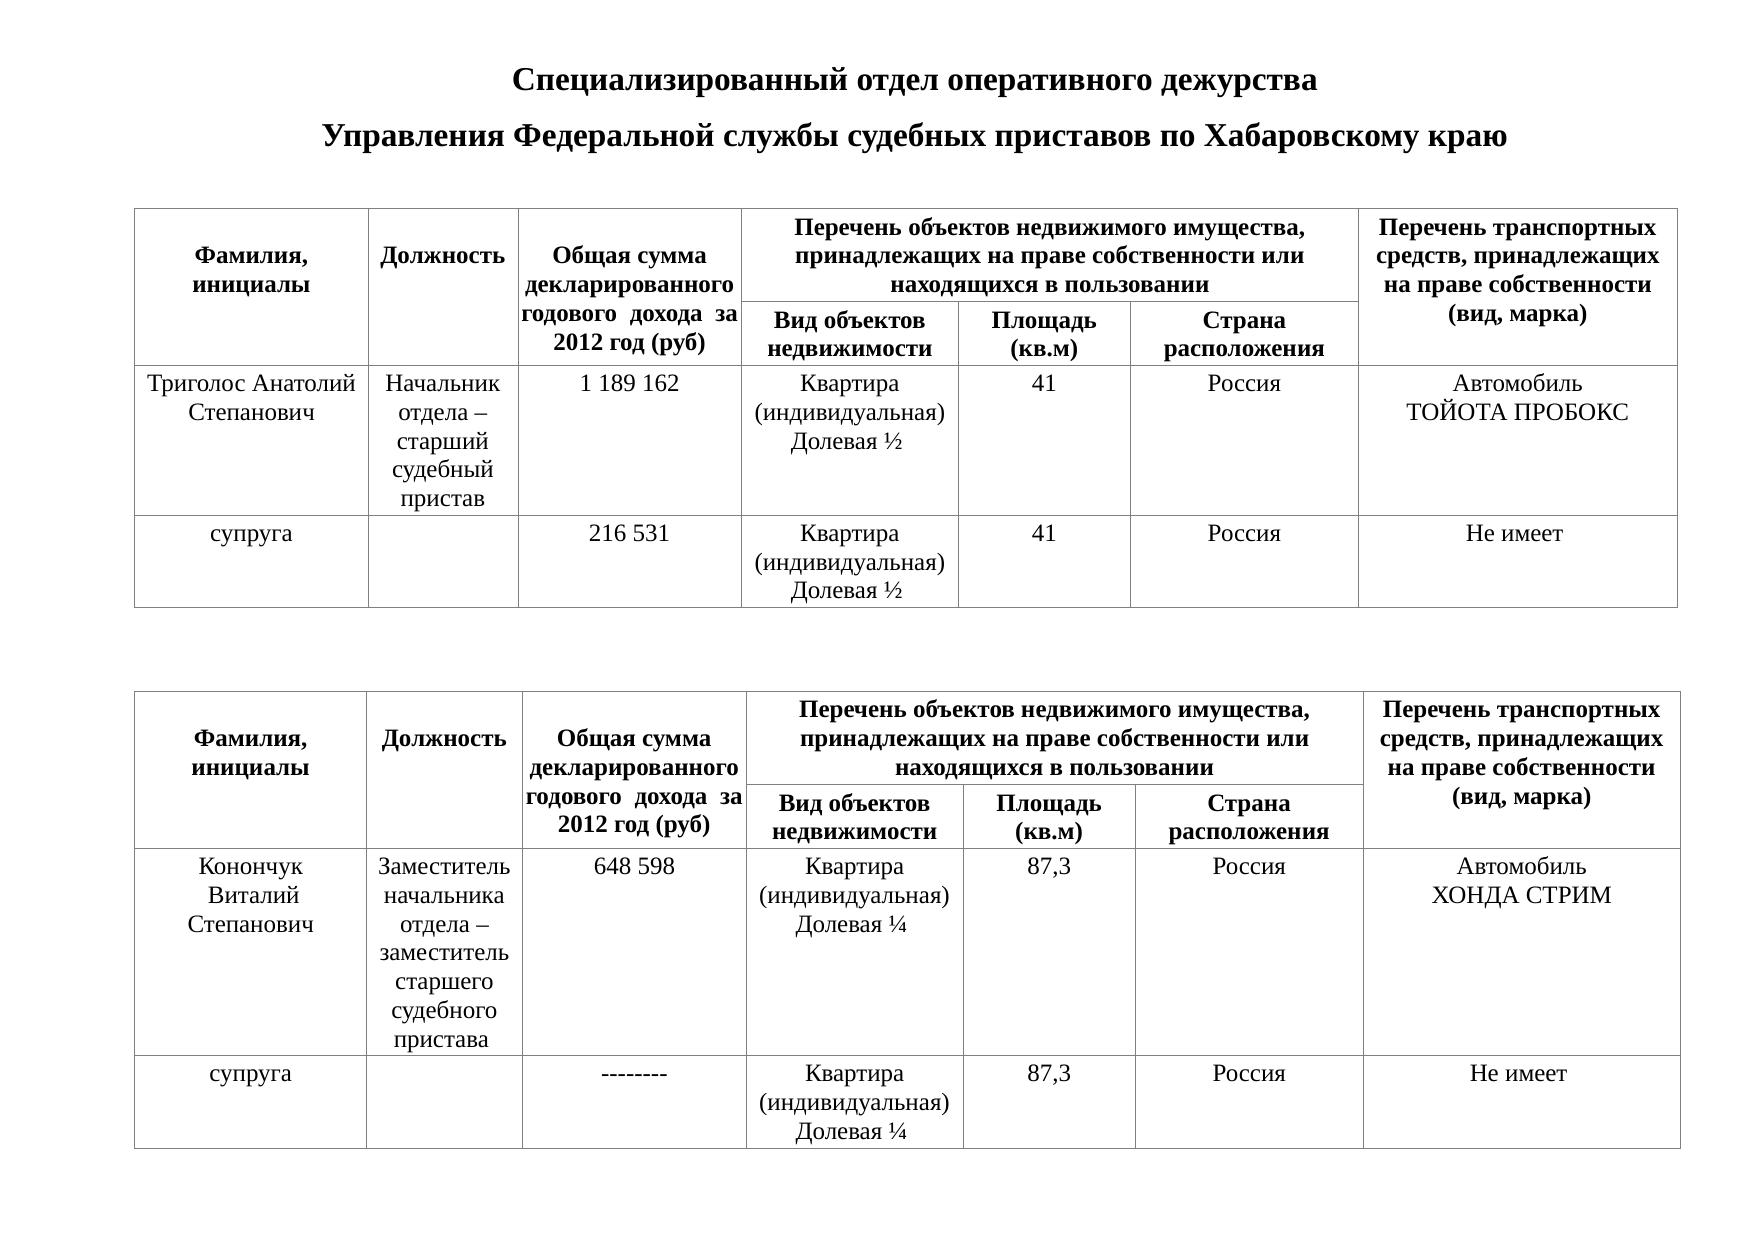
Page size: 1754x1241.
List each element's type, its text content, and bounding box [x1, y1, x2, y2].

table_cell Автомобиль ХОНДА СТРИМ [1364, 849, 1680, 1055]
table_cell Россия [1136, 849, 1363, 1055]
table_cell Страна расположения [1131, 302, 1358, 365]
table_cell Страна расположения [1136, 785, 1363, 848]
table_header Должность [369, 209, 518, 365]
table_cell Площадь (кв.м) [959, 302, 1130, 365]
table_cell Россия [1131, 366, 1358, 515]
table_cell 87,3 [964, 1056, 1135, 1147]
text Управления Федеральной службы судебных приставов по Хабаровскому краю [135, 116, 1695, 154]
table_cell Вид объектов недвижимости [742, 302, 958, 365]
table_cell Вид объектов недвижимости [747, 785, 963, 848]
table_cell [369, 516, 518, 607]
table_header Перечень транспортных средств, принадлежащих на праве собственности (вид, марка) [1364, 692, 1680, 848]
table_cell Начальник отдела – старший судебный пристав [369, 366, 518, 515]
table_cell Россия [1131, 516, 1358, 607]
table_cell Россия [1136, 1056, 1363, 1147]
table_cell 87,3 [964, 849, 1135, 1055]
table_cell Заместитель начальника отдела – заместитель старшего судебного пристава [367, 849, 522, 1055]
table_cell Квартира (индивидуальная) Долевая ¼ [747, 1056, 963, 1147]
table_cell 41 [959, 516, 1130, 607]
table_cell Не имеет [1364, 1056, 1680, 1147]
table_header Фамилия, инициалы [135, 692, 366, 848]
table_cell 648 598 [523, 849, 746, 1055]
table_header Общая сумма декларированного годового дохода за 2012 год (руб) [523, 692, 746, 848]
table_header Перечень транспортных средств, принадлежащих на праве собственности (вид, марка) [1359, 209, 1677, 365]
table_cell Квартира (индивидуальная) Долевая ½ [742, 516, 958, 607]
table_header Перечень объектов недвижимого имущества, принадлежащих на праве собственности или находящихся в пользовании [747, 692, 1363, 784]
table_cell Конончук Виталий Степанович [135, 849, 366, 1055]
table_cell 1 189 162 [519, 366, 741, 515]
table_header Фамилия, инициалы [135, 209, 368, 365]
table_cell Квартира (индивидуальная) Долевая ½ [742, 366, 958, 515]
table_cell Автомобиль ТОЙОТА ПРОБОКС [1359, 366, 1677, 515]
table_cell [367, 1056, 522, 1147]
table_header Общая сумма декларированного годового дохода за 2012 год (руб) [519, 209, 741, 365]
table_header Перечень объектов недвижимого имущества, принадлежащих на праве собственности или находящихся в пользовании [742, 209, 1358, 301]
table_cell Триголос Анатолий Степанович [135, 366, 368, 515]
table_cell супруга [135, 516, 368, 607]
table_cell Не имеет [1359, 516, 1677, 607]
table_cell 216 531 [519, 516, 741, 607]
text Специализированный отдел оперативного дежурства [135, 59, 1695, 97]
table_cell -------- [523, 1056, 746, 1147]
table_cell 41 [959, 366, 1130, 515]
table_cell Квартира (индивидуальная) Долевая ¼ [747, 849, 963, 1055]
table_cell Площадь (кв.м) [964, 785, 1135, 848]
table_header Должность [367, 692, 522, 848]
table_cell супруга [135, 1056, 366, 1147]
